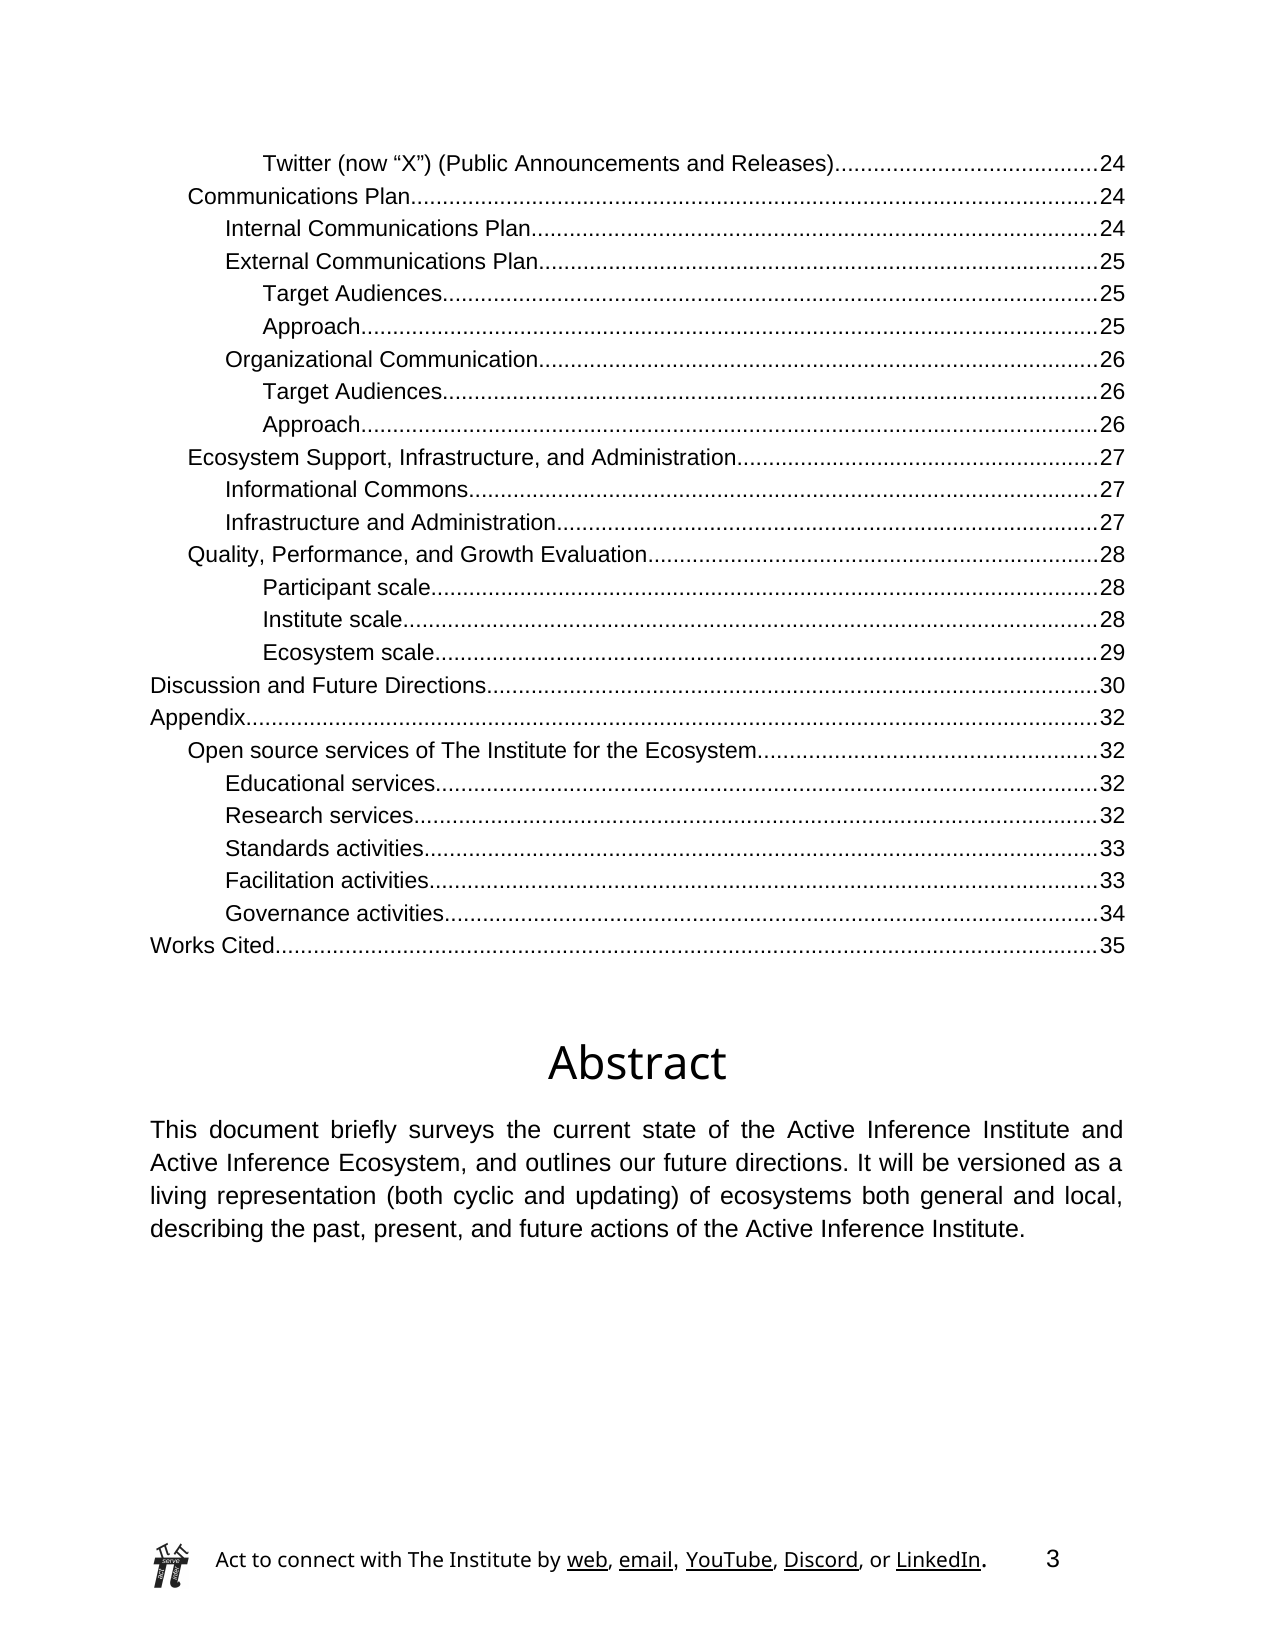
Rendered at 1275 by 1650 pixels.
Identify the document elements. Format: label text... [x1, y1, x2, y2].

text Organizational Communication 26 [225, 346, 1125, 372]
text This document briefly surveys the current state of the Active Inference Institute and Active Inference Ecosystem, and outlines our future directions. It will be versioned as a living representation (both cyclic and updating) of ecosystems both general and local, describing the past, present, and future actions of the Active Inference Institute. [150, 1115, 1125, 1243]
text Ecosystem Support, Infrastructure, and Administration 27 [187, 443, 1125, 470]
picture [150, 1542, 189, 1589]
text Quality, Performance, and Growth Evaluation 28 [187, 541, 1125, 568]
text Target Audiences 25 [262, 280, 1125, 307]
text Ecosystem scale 29 [262, 639, 1125, 665]
text Communications Plan 24 [187, 183, 1125, 209]
text Participant scale 28 [262, 574, 1125, 600]
subtitle Abstract [150, 1031, 1125, 1093]
text Governance activities 34 [225, 900, 1125, 926]
text Institute scale 28 [262, 606, 1125, 633]
text Approach 25 [262, 313, 1125, 339]
text Standards activities 33 [225, 835, 1125, 861]
text Educational services 32 [225, 769, 1125, 796]
text Target Audiences 26 [262, 378, 1125, 404]
text Approach 26 [262, 411, 1125, 437]
text Twitter (now “X”) (Public Announcements and Releases) 24 [262, 150, 1125, 176]
text Works Cited 35 [150, 932, 1125, 959]
text Appendix 32 [150, 704, 1125, 731]
text Open source services of The Institute for the Ecosystem 32 [187, 737, 1125, 763]
text Infrastructure and Administration 27 [225, 509, 1125, 535]
text Internal Communications Plan 24 [225, 215, 1125, 242]
text Research services 32 [225, 802, 1125, 828]
text Discussion and Future Directions 30 [150, 672, 1125, 698]
text Facilitation activities 33 [225, 867, 1125, 894]
text Informational Commons 27 [225, 476, 1125, 502]
text External Communications Plan 25 [225, 248, 1125, 274]
